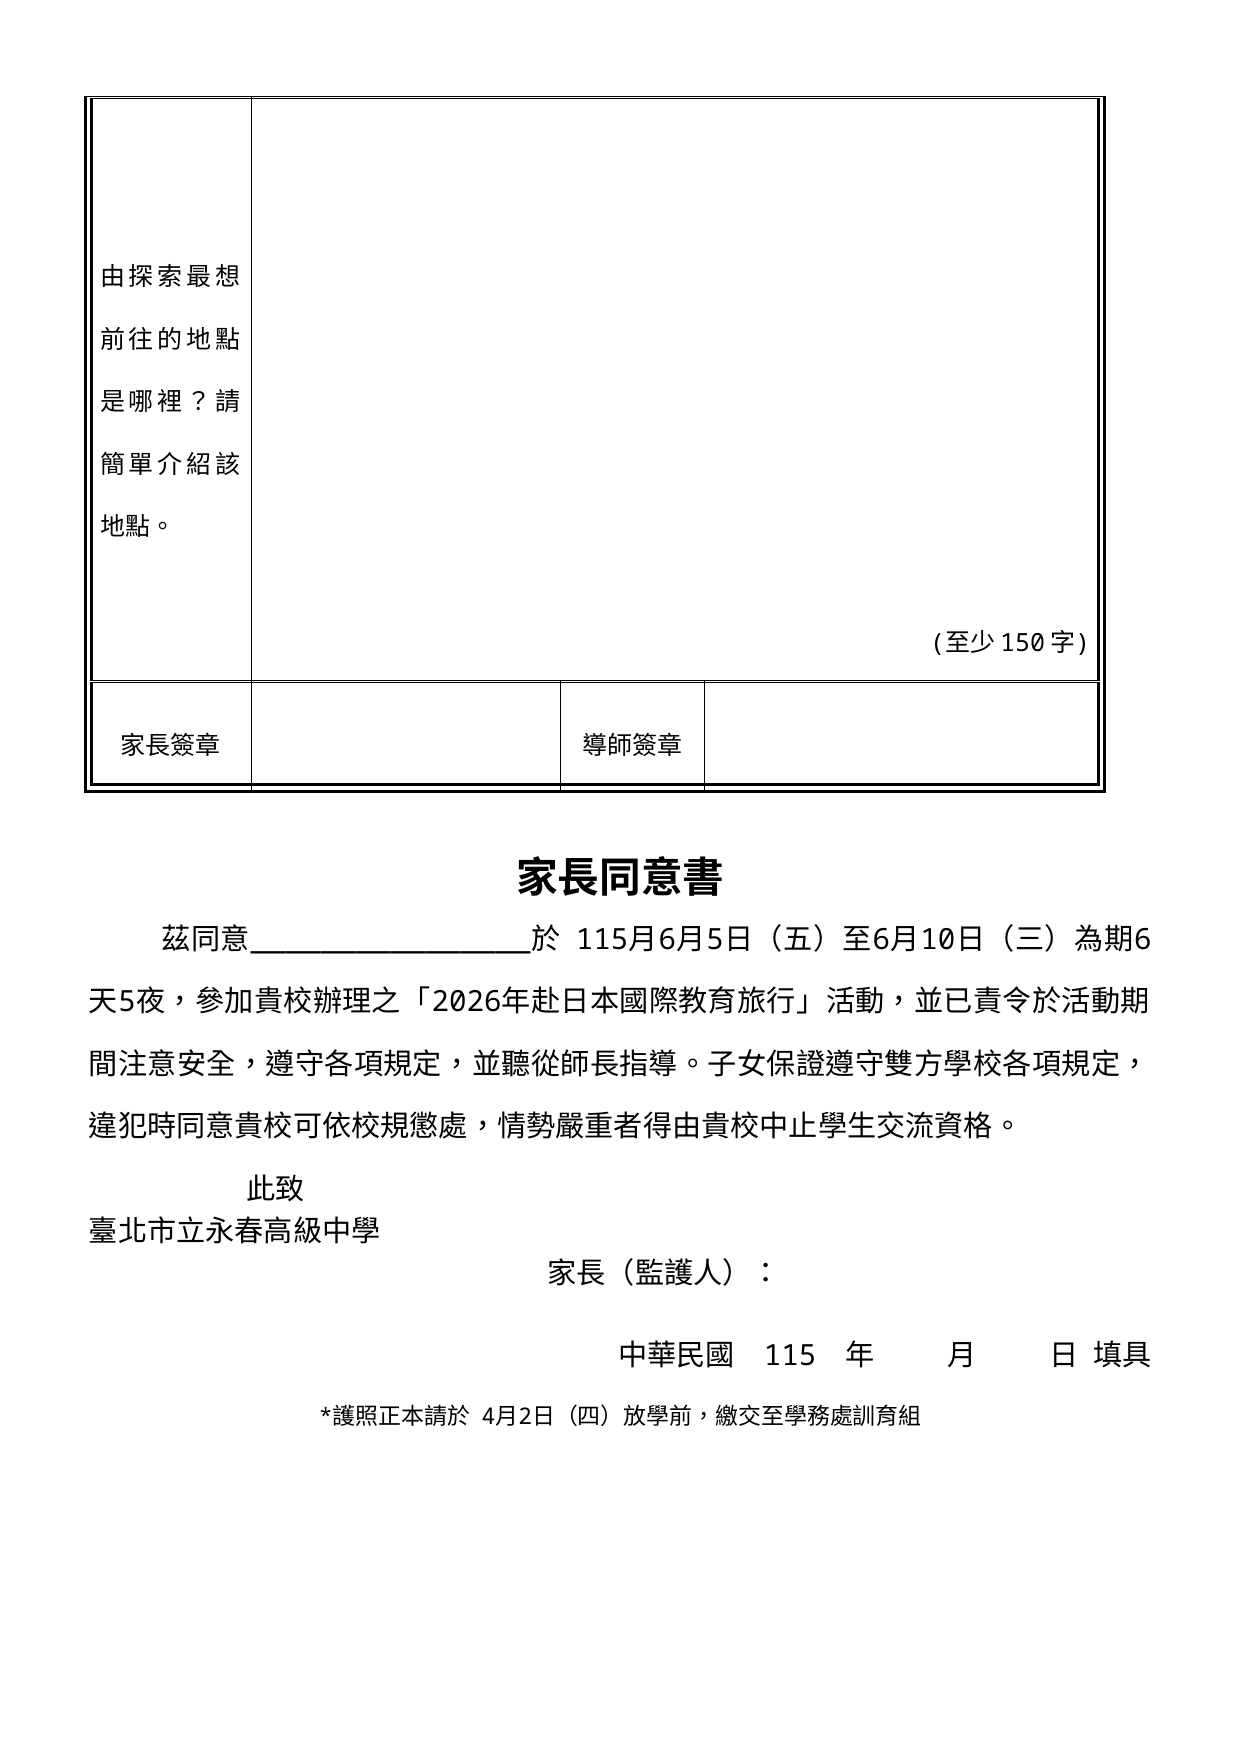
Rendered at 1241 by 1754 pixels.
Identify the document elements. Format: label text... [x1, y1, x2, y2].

table_cell 導師簽章 [561, 683, 704, 783]
table_cell (至少150字) [252, 99, 1097, 680]
table_cell 由探索最想前往的地點是哪裡？請簡單介紹該地點。 [93, 99, 251, 680]
text 茲同意________________於 115月6月5日（五）至6月10日（三）為期6天5夜，參加貴校辦理之「2026年赴日本國際教育旅行」活動，並已責令於活動期間注意安全，遵守各項規定，並聽從師長指導。子女保證遵守雙方學校各項規定，違犯時同意貴校可依校規懲處，情勢嚴重者得由貴校中止學生交流資格。 [89, 895, 1152, 1145]
text 中華民國 115 年 月 日 填具 [89, 1311, 1152, 1373]
table_cell [705, 683, 1097, 783]
text *護照正本請於 4月2日（四）放學前，繳交至學務處訓育組 [89, 1373, 1152, 1436]
text 此致 [89, 1145, 1152, 1207]
table_cell [252, 683, 560, 783]
text 家長（監護人）： [89, 1249, 1152, 1292]
table_cell 家長簽章 [93, 683, 251, 783]
text 臺北市立永春高級中學 [89, 1207, 1152, 1249]
text 家長同意書 [89, 832, 1152, 895]
